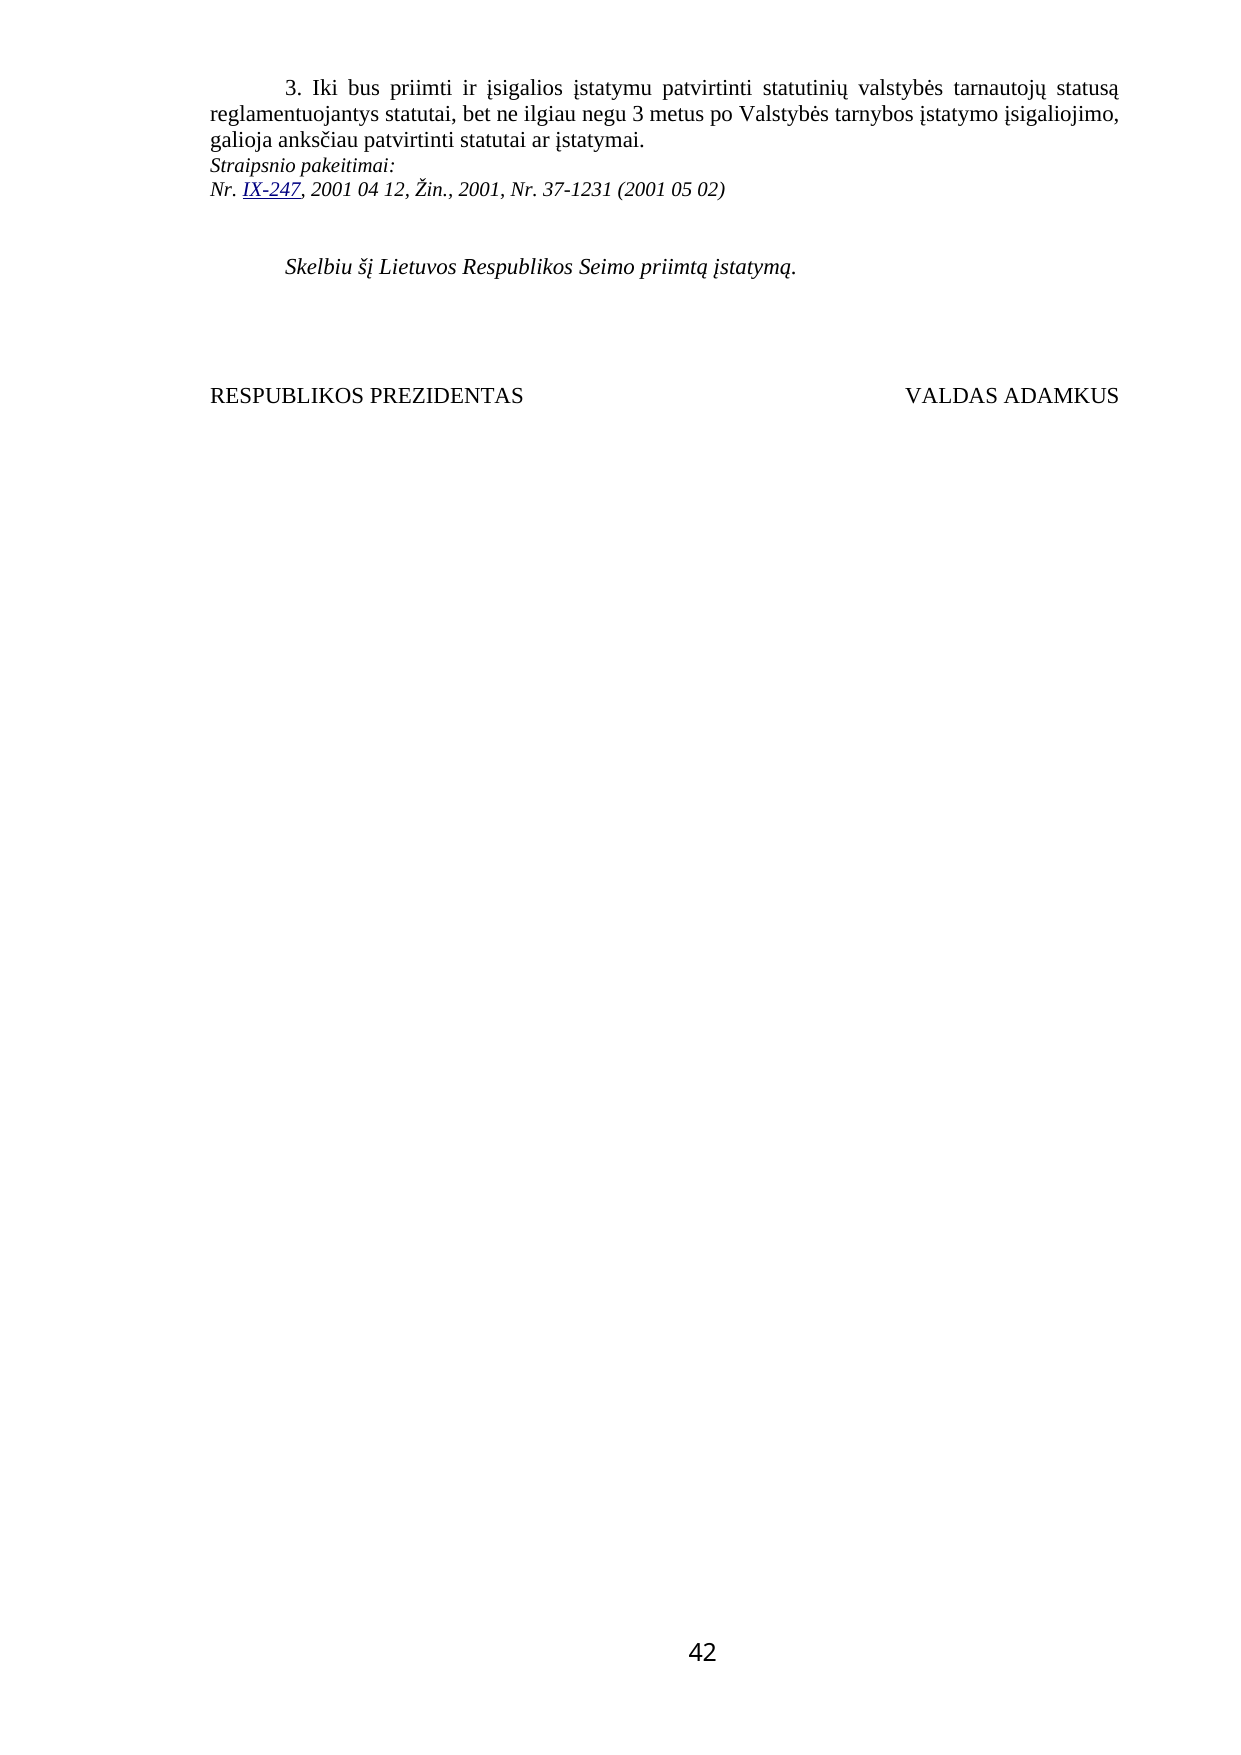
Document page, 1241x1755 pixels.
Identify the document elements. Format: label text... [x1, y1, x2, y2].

text Skelbiu šį Lietuvos Respublikos Seimo priimtą įstatymą. [210, 253, 1120, 280]
text Straipsnio pakeitimai: [210, 153, 1120, 177]
text Nr. IX-247, 2001 04 12, Žin., 2001, Nr. 37-1231 (2001 05 02) [210, 177, 1120, 201]
text 3. Iki bus priimti ir įsigalios įstatymu patvirtinti statutinių valstybės tarnautojų statusą reglamentuojantys statutai, bet ne ilgiau negu 3 metus po Valstybės tarnybos įstatymo įsigaliojimo, galioja anksčiau patvirtinti statutai ar įstatymai. [210, 73, 1120, 153]
text RESPUBLIKOS PREZIDENTAS VALDAS ADAMKUS [210, 382, 1120, 409]
